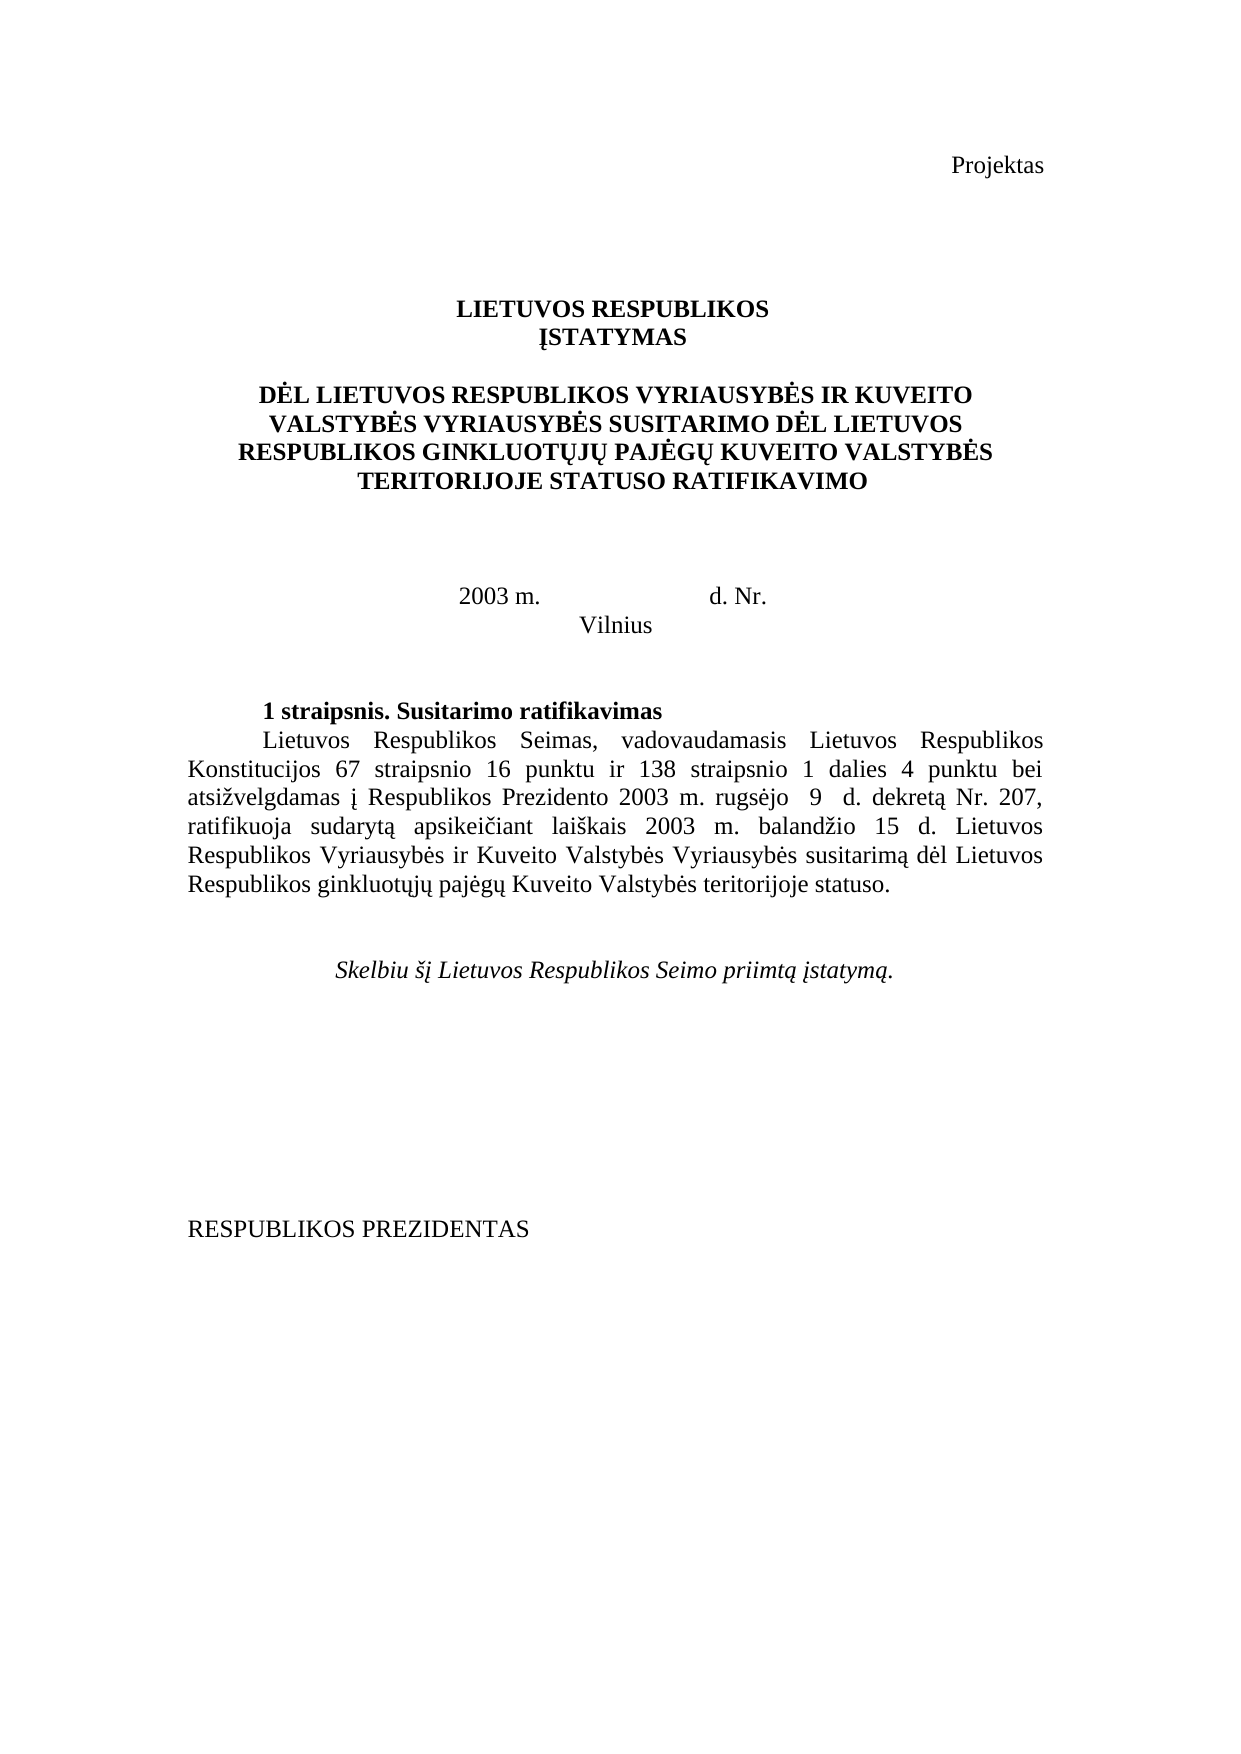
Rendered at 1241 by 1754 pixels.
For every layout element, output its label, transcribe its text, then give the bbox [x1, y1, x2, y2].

text LIETUVOS RESPUBLIKOS [187, 294, 1044, 322]
text DĖL LIETUVOS RESPUBLIKOS VYRIAUSYBĖS IR KUVEITO VALSTYBĖS VYRIAUSYBĖS SUSITARIMO DĖL LIETUVOS RESPUBLIKOS GINKLUOTŲJŲ PAJĖGŲ KUVEITO VALSTYBĖS TERITORIJOJE STATUSO RATIFIKAVIMO [187, 380, 1044, 495]
text Vilnius [187, 610, 1044, 639]
text Projektas [187, 150, 1044, 179]
text Skelbiu šį Lietuvos Respublikos Seimo priimtą įstatymą. [187, 955, 1044, 984]
text 1 straipsnis. Susitarimo ratifikavimas [187, 696, 1044, 725]
text Lietuvos Respublikos Seimas, vadovaudamasis Lietuvos Respublikos Konstitucijos 67 straipsnio 16 punktu ir 138 straipsnio 1 dalies 4 punktu bei atsižvelgdamas į Respublikos Prezidento 2003 m. rugsėjo 9 d. dekretą Nr. 207, ratifikuoja sudarytą apsikeičiant laiškais 2003 m. balandžio 15 d. Lietuvos Respublikos Vyriausybės ir Kuveito Valstybės Vyriausybės susitarimą dėl Lietuvos Respublikos ginkluotųjų pajėgų Kuveito Valstybės teritorijoje statuso. [187, 725, 1044, 897]
text RESPUBLIKOS PREZIDENTAS [187, 1214, 1044, 1242]
text ĮSTATYMAS [187, 322, 1044, 351]
text 2003 m. d. Nr. [187, 581, 1044, 610]
